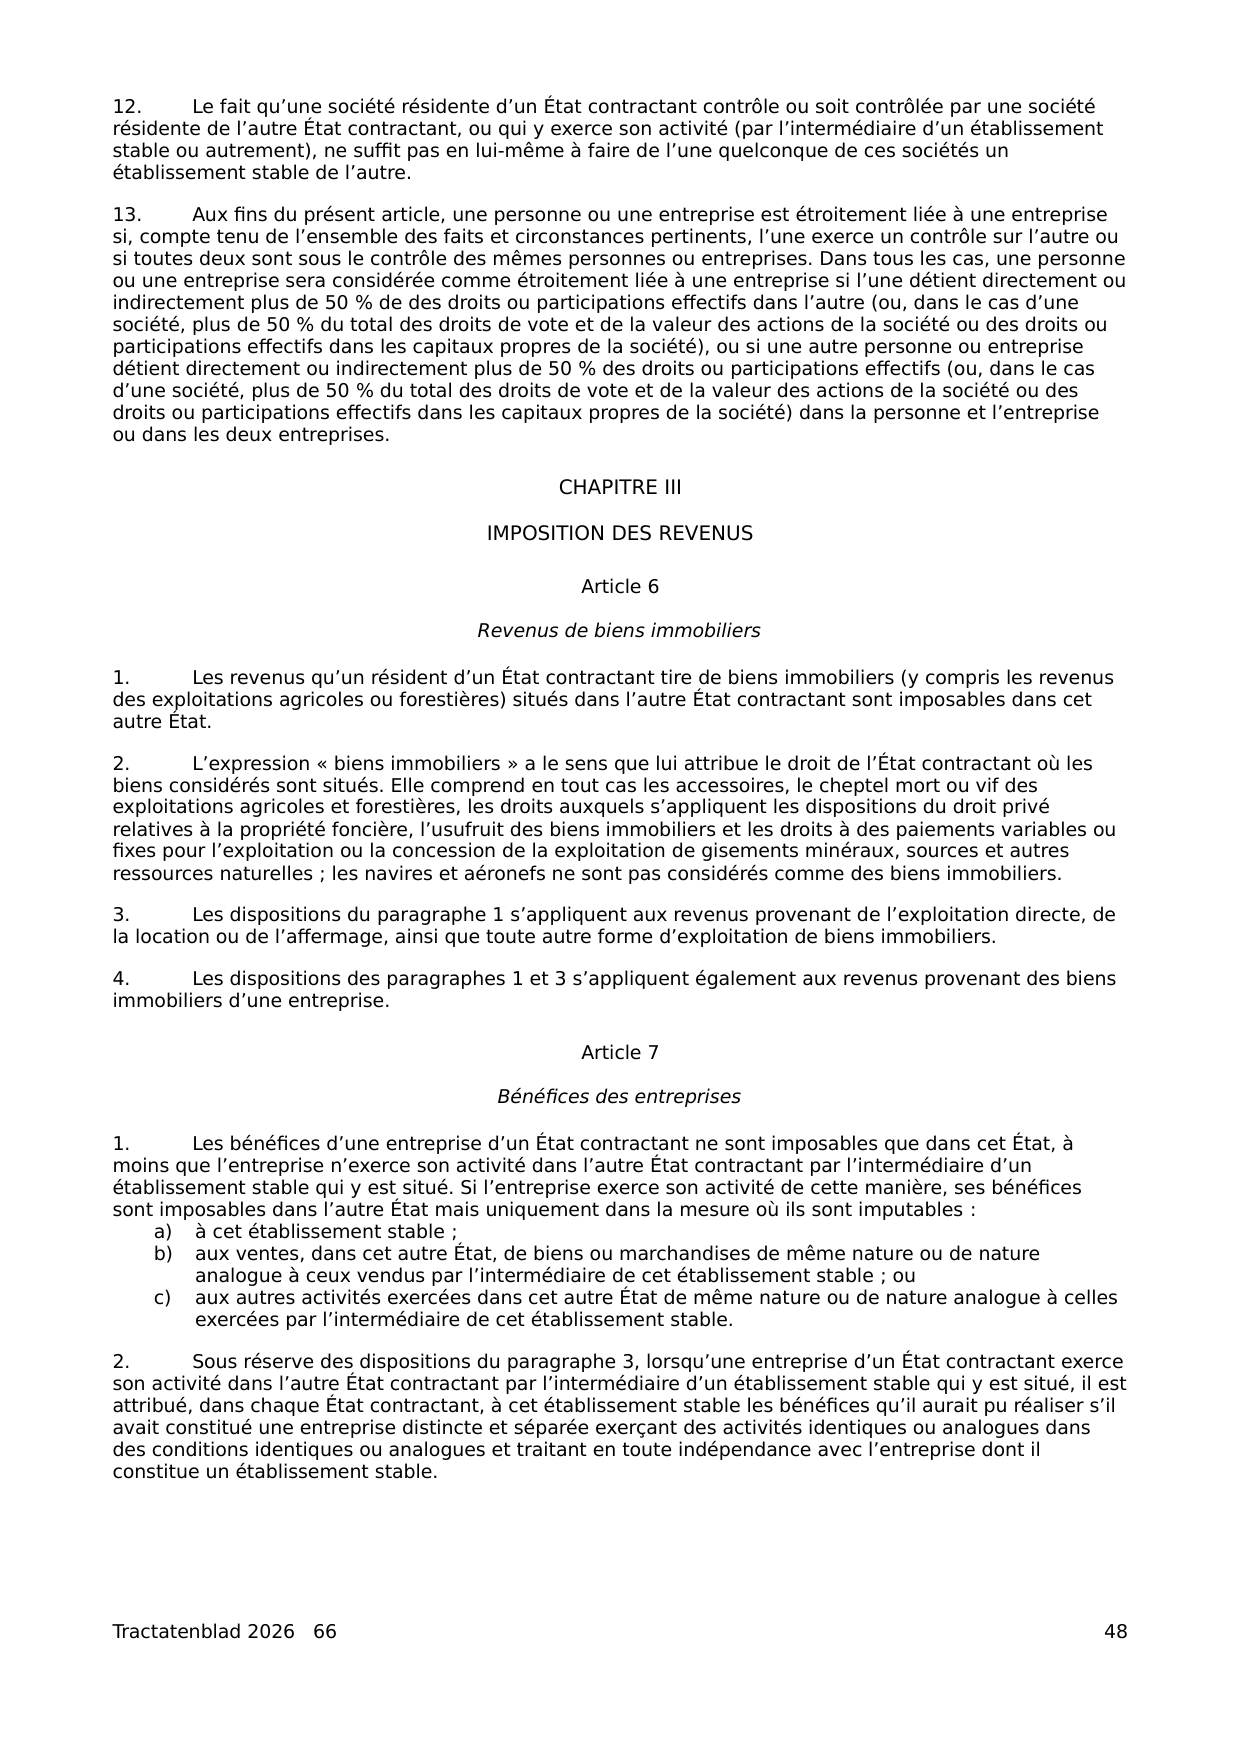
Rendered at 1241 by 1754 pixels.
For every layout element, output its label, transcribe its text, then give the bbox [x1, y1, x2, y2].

subtitle Article 7 Bénéfices des entreprises [112, 1042, 1128, 1108]
text 3. Les dispositions du paragraphe 1 s’appliquent aux revenus provenant de l’exploitation directe, de la location ou de l’affermage, ainsi que toute autre forme d’exploitation de biens immobiliers. [112, 904, 1128, 948]
text 12. Le fait qu’une société résidente d’un État contractant contrôle ou soit contrôlée par une société résidente de l’autre État contractant, ou qui y exerce son activité (par l’intermédiaire d’un établissement stable ou autrement), ne suffit pas en lui-même à faire de l’une quelconque de ces sociétés un établissement stable de l’autre. [112, 96, 1128, 184]
text 1. Les revenus qu’un résident d’un État contractant tire de biens immobiliers (y compris les revenus des exploitations agricoles ou forestières) situés dans l’autre État contractant sont imposables dans cet autre État. [112, 667, 1128, 732]
text 4. Les dispositions des paragraphes 1 et 3 s’appliquent également aux revenus provenant des biens immobiliers d’une entreprise. [112, 968, 1128, 1012]
subtitle Article 6 Revenus de biens immobiliers [112, 576, 1128, 642]
text 2. Sous réserve des dispositions du paragraphe 3, lorsqu’une entreprise d’un État contractant exerce son activité dans l’autre État contractant par l’intermédiaire d’un établissement stable qui y est situé, il est attribué, dans chaque État contractant, à cet établissement stable les bénéfices qu’il aurait pu réaliser s’il avait constitué une entreprise distincte et séparée exerçant des activités identiques ou analogues dans des conditions identiques ou analogues et traitant en toute indépendance avec l’entreprise dont il constitue un établissement stable. [112, 1351, 1128, 1483]
text c) aux autres activités exercées dans cet autre État de même nature ou de nature analogue à celles exercées par l’intermédiaire de cet établissement stable. [153, 1287, 1128, 1331]
text 13. Aux fins du présent article, une personne ou une entreprise est étroitement liée à une entreprise si, compte tenu de l’ensemble des faits et circonstances pertinents, l’une exerce un contrôle sur l’autre ou si toutes deux sont sous le contrôle des mêmes personnes ou entreprises. Dans tous les cas, une personne ou une entreprise sera considérée comme étroitement liée à une entreprise si l’une détient directement ou indirectement plus de 50 % de des droits ou participations effectifs dans l’autre (ou, dans le cas d’une société, plus de 50 % du total des droits de vote et de la valeur des actions de la société ou des droits ou participations effectifs dans les capitaux propres de la société), ou si une autre personne ou entreprise détient directement ou indirectement plus de 50 % des droits ou participations effectifs (ou, dans le cas d’une société, plus de 50 % du total des droits de vote et de la valeur des actions de la société ou des droits ou participations effectifs dans les capitaux propres de la société) dans la personne et l’entreprise ou dans les deux entreprises. [112, 204, 1128, 446]
text a) à cet établissement stable ; [153, 1221, 1128, 1243]
text 2. L’expression « biens immobiliers » a le sens que lui attribue le droit de l’État contractant où les biens considérés sont situés. Elle comprend en tout cas les accessoires, le cheptel mort ou vif des exploitations agricoles et forestières, les droits auxquels s’appliquent les dispositions du droit privé relatives à la propriété foncière, l’usufruit des biens immobiliers et les droits à des paiements variables ou fixes pour l’exploitation ou la concession de la exploitation de gisements minéraux, sources et autres ressources naturelles ; les navires et aéronefs ne sont pas considérés comme des biens immobiliers. [112, 752, 1128, 884]
text 1. Les bénéfices d’une entreprise d’un État contractant ne sont imposables que dans cet État, à moins que l’entreprise n’exerce son activité dans l’autre État contractant par l’intermédiaire d’un établissement stable qui y est situé. Si l’entreprise exerce son activité de cette manière, ses bénéfices sont imposables dans l’autre État mais uniquement dans la mesure où ils sont imputables : [112, 1133, 1128, 1221]
text b) aux ventes, dans cet autre État, de biens ou marchandises de même nature ou de nature analogue à ceux vendus par l’intermédiaire de cet établissement stable ; ou [153, 1243, 1128, 1287]
subtitle CHAPITRE III IMPOSITION DES REVENUS [112, 476, 1128, 546]
